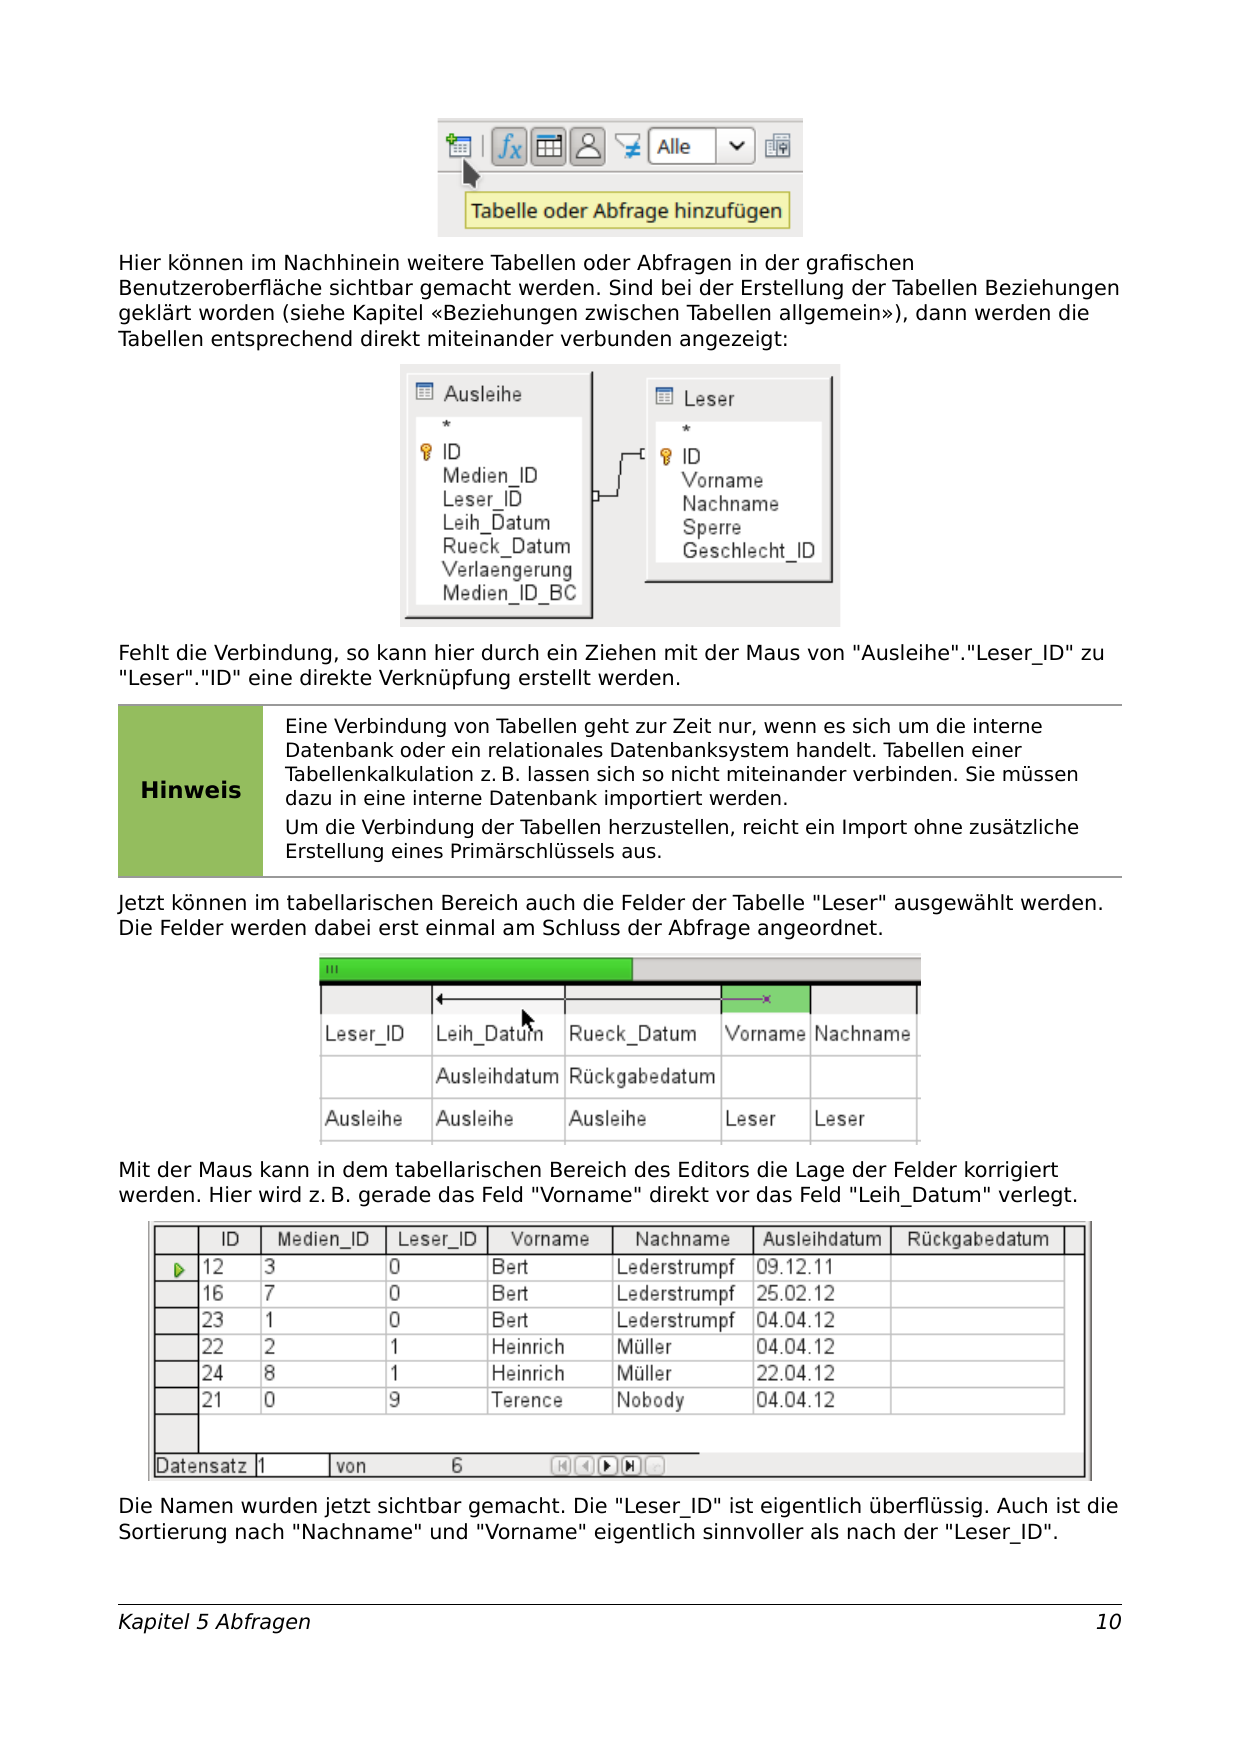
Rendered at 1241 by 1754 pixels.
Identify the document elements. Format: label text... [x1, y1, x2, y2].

picture [400, 364, 841, 627]
text Fehlt die Verbindung, so kann hier durch ein Ziehen mit der Maus von "Ausleihe"."Leser_ID" zu "Leser"."ID" eine direkte Verknüpfung erstellt werden. [118, 641, 1122, 690]
text Jetzt können im tabellarischen Bereich auch die Felder der Tabelle "Leser" ausgewählt werden. Die Felder werden dabei erst einmal am Schluss der Abfrage angeordnet. [118, 891, 1122, 940]
text Mit der Maus kann in dem tabellarischen Bereich des Editors die Lage der Felder korrigiert werden. Hier wird z. B. gerade das Feld "Vorname" direkt vor das Feld "Leih_Datum" verlegt. [118, 1158, 1122, 1208]
table_header Eine Verbindung von Tabellen geht zur Zeit nur, wenn es sich um die interne Datenbank oder ein relationales Datenbanksystem handelt. Tabellen einer Tabellenkalkulation z. B. lassen sich so nicht miteinander verbinden. Sie müssen dazu in eine interne Datenbank importiert werden. Um die Verbindung der Tabellen herzustellen, reicht ein Import ohne zusätzliche Erstellung eines Primärschlüssels aus. [264, 706, 1122, 876]
text Hier können im Nachhinein weitere Tabellen oder Abfragen in der grafischen Benutzeroberfläche sichtbar gemacht werden. Sind bei der Erstellung der Tabellen Beziehungen geklärt worden (siehe Kapitel «Beziehungen zwischen Tabellen allgemein»), dann werden die Tabellen entsprechend direkt miteinander verbunden angezeigt: [118, 251, 1122, 351]
picture [319, 953, 921, 1145]
picture [148, 1221, 1092, 1481]
table_header Hinweis [118, 706, 263, 876]
text Die Namen wurden jetzt sichtbar gemacht. Die "Leser_ID" ist eigentlich überflüssig. Auch ist die Sortierung nach "Nachname" und "Vorname" eigentlich sinnvoller als nach der "Leser_ID". [118, 1494, 1122, 1544]
